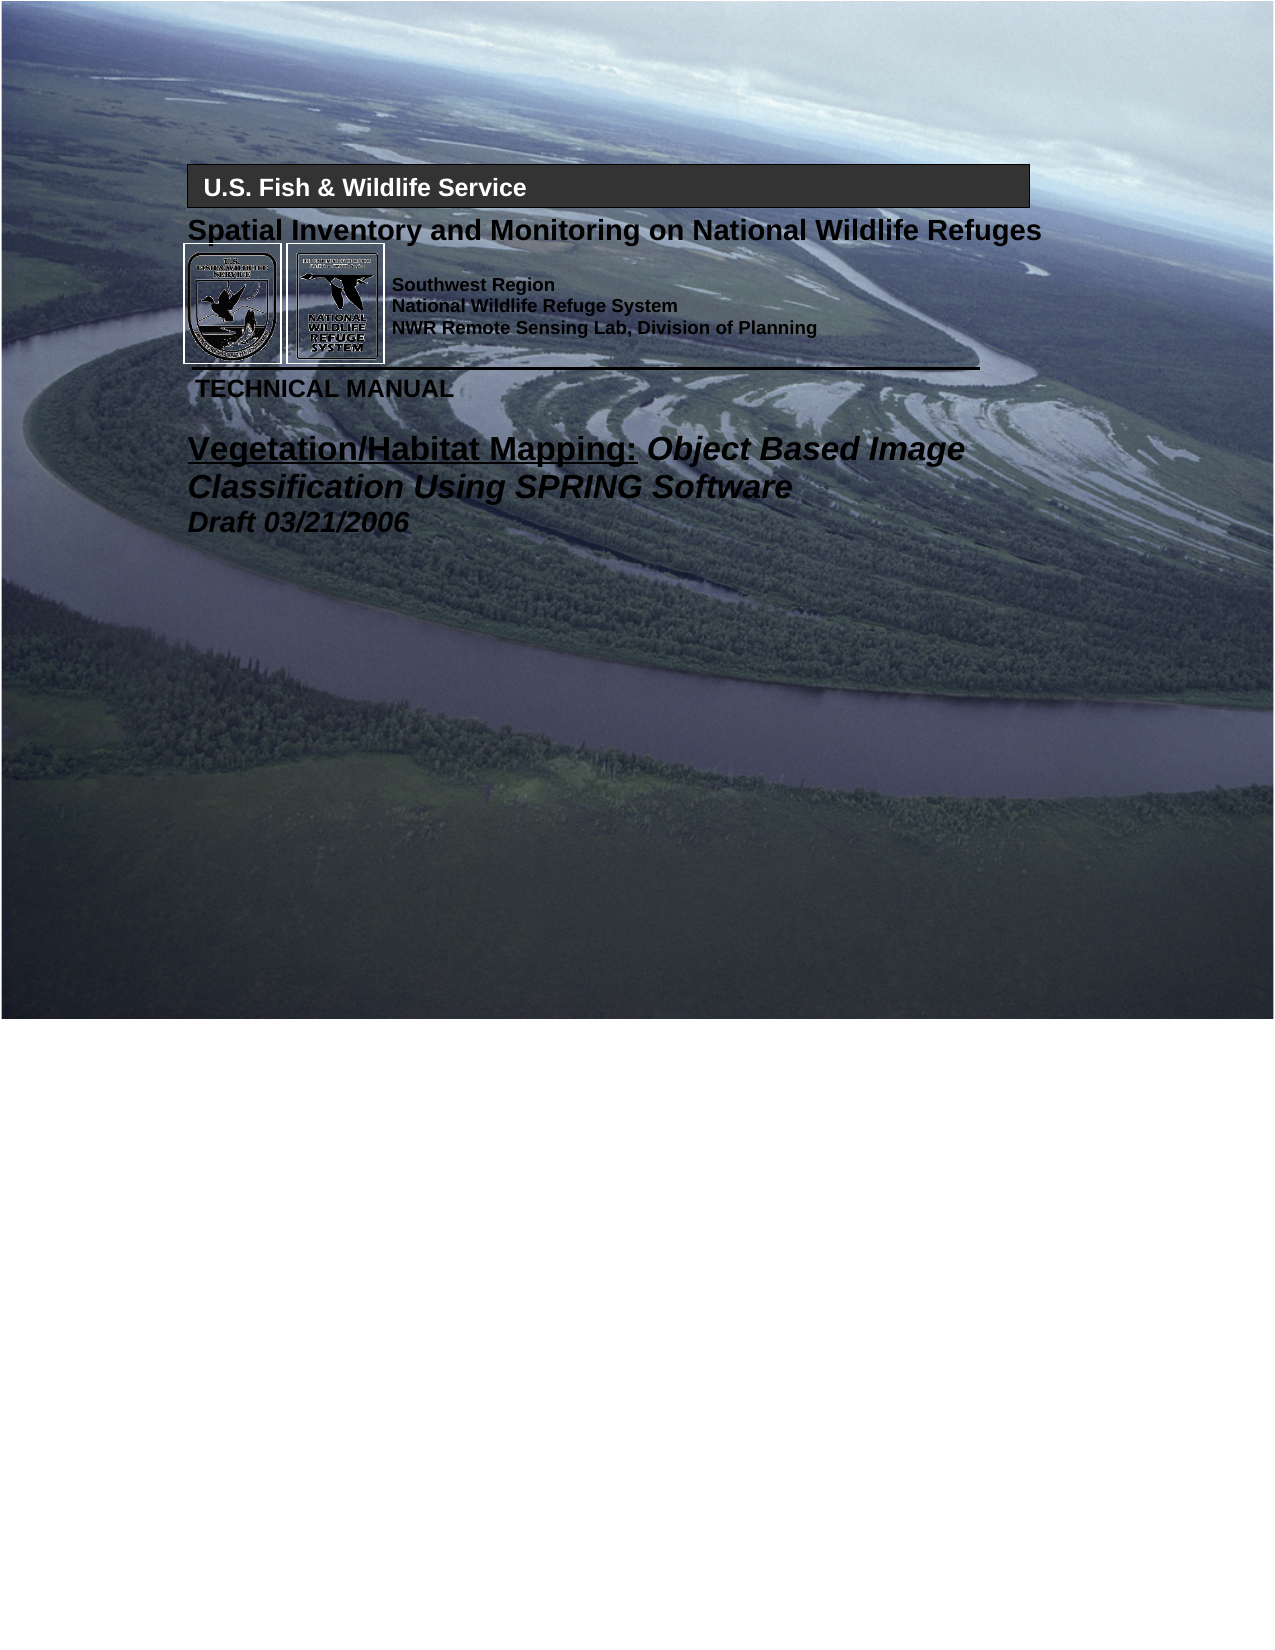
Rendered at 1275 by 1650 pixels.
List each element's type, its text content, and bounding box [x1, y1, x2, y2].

text U.S. Fish & Wildlife Service [187, 1272, 1087, 1301]
text Division of Planning [187, 1330, 1087, 1358]
text 505.248.6432 [187, 1416, 1087, 1445]
text NWR Remote Sensing Laboratory [187, 1301, 1087, 1330]
text Southwest Region [392, 274, 868, 295]
text National Wildlife Refuge System [392, 295, 868, 317]
text TECHNICAL MANUAL [195, 374, 947, 403]
text Developed by: [187, 1215, 1087, 1243]
text U.S. Fish & Wildlife Service [203, 173, 1013, 199]
text NWR Remote Sensing Lab, Division of Planning [392, 317, 868, 338]
picture [1, 1, 1274, 1019]
text Albuquerque, NM 87102 [187, 1358, 1087, 1387]
